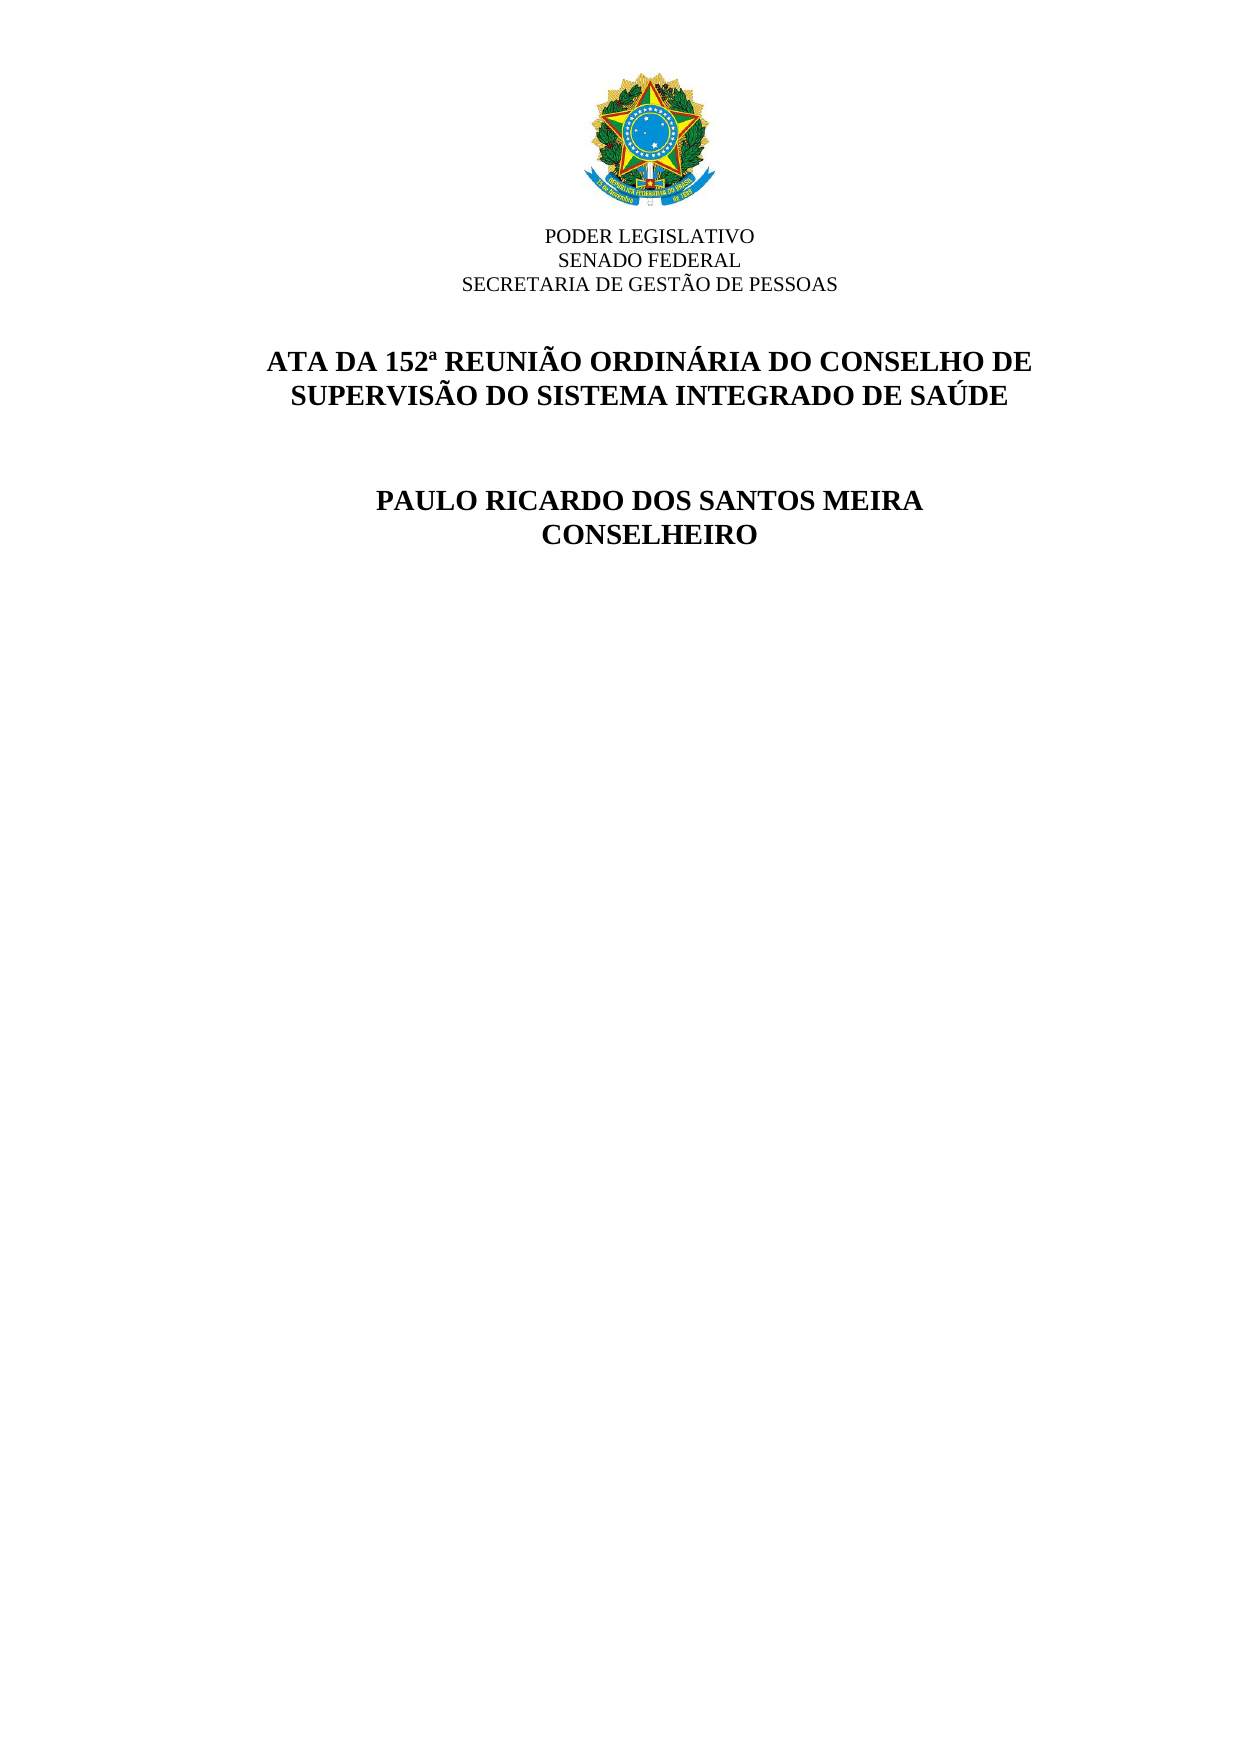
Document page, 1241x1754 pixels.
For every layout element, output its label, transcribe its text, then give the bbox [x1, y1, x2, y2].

text CONSELHEIRO [177, 517, 1122, 551]
text PAULO RICARDO DOS SANTOS MEIRA [177, 483, 1122, 517]
